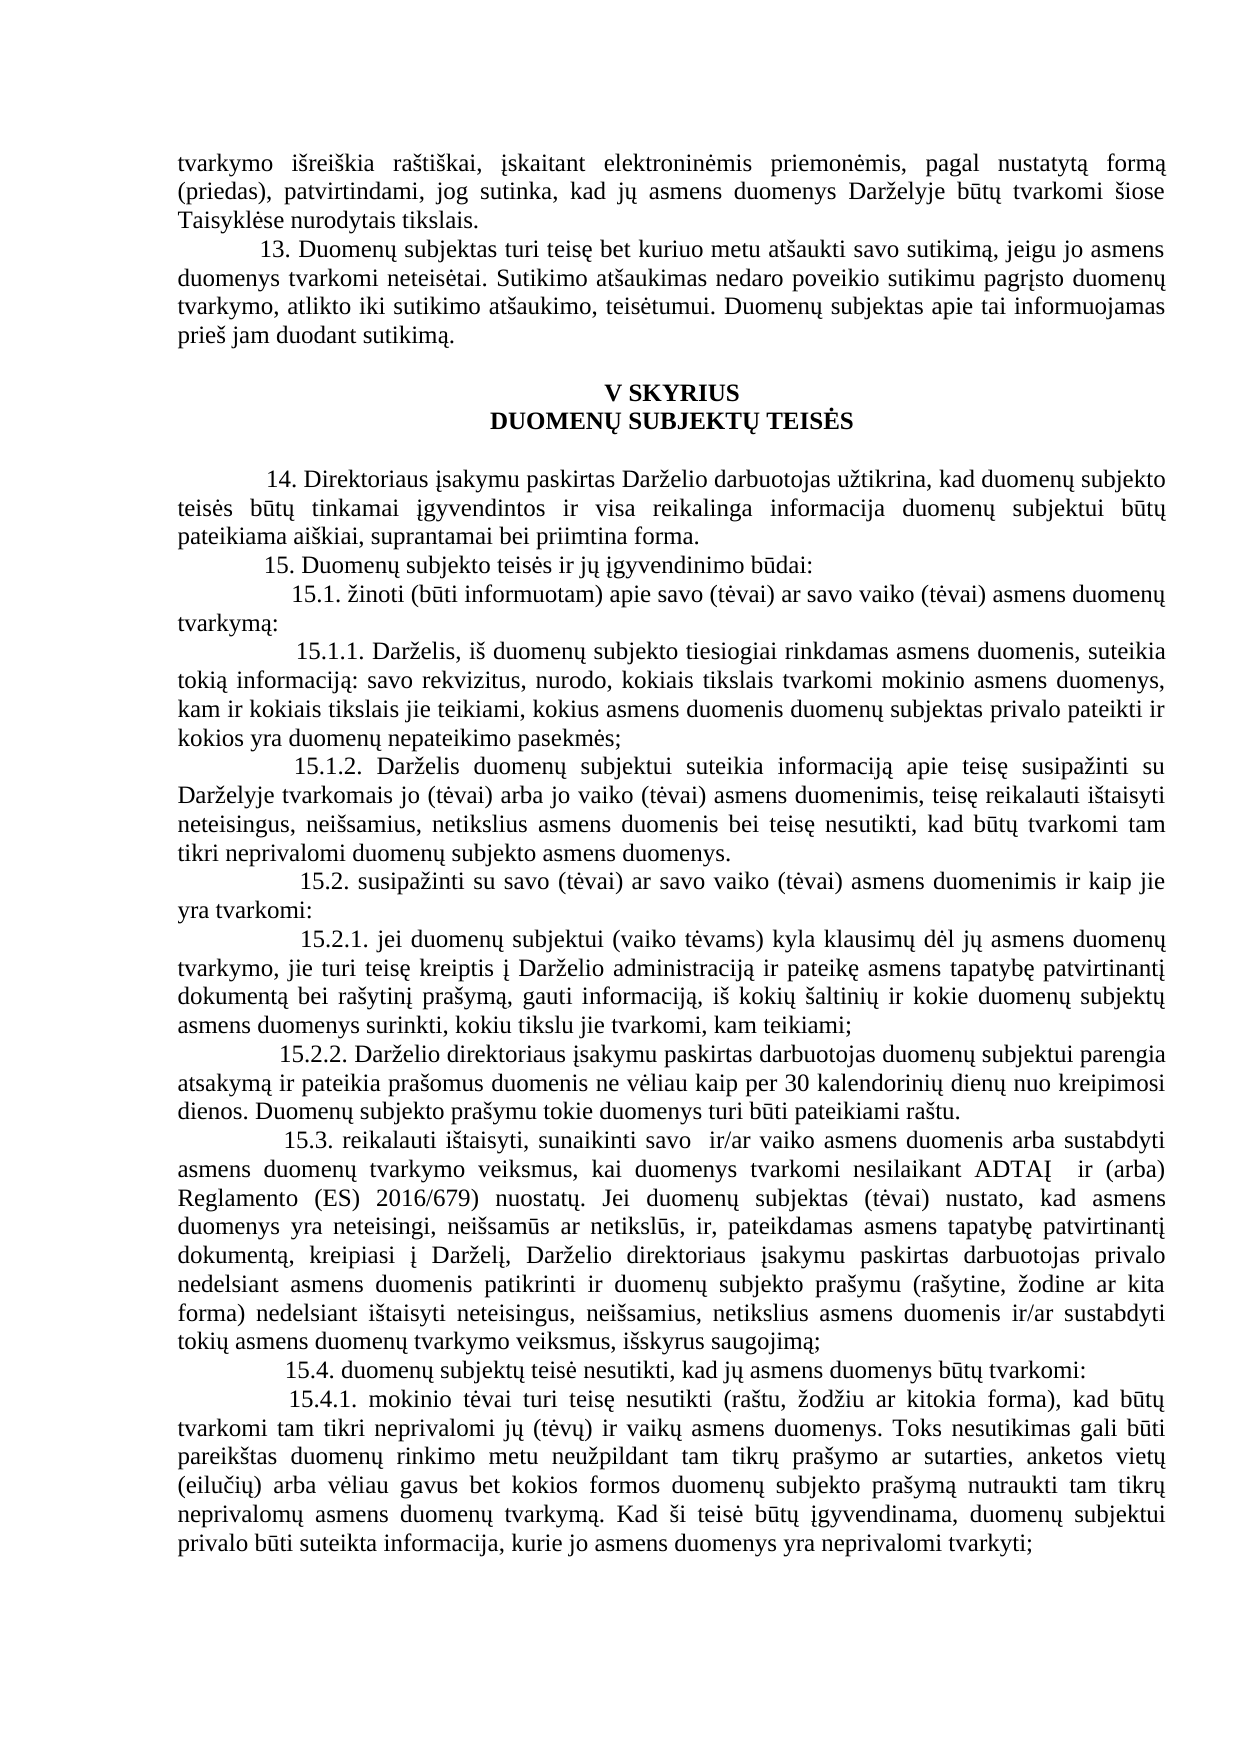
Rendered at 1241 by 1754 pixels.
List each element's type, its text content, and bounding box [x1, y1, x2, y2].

text 15.2.2. Darželio direktoriaus įsakymu paskirtas darbuotojas duomenų subjektui parengia atsakymą ir pateikia prašomus duomenis ne vėliau kaip per 30 kalendorinių dienų nuo kreipimosi dienos. Duomenų subjekto prašymu tokie duomenys turi būti pateikiami raštu. [177, 1039, 1167, 1125]
text 15.1.2. Darželis duomenų subjektui suteikia informaciją apie teisę susipažinti su Darželyje tvarkomais jo (tėvai) arba jo vaiko (tėvai) asmens duomenimis, teisę reikalauti ištaisyti neteisingus, neišsamius, netikslius asmens duomenis bei teisę nesutikti, kad būtų tvarkomi tam tikri neprivalomi duomenų subjekto asmens duomenys. [177, 751, 1167, 866]
text 15. Duomenų subjekto teisės ir jų įgyvendinimo būdai: [177, 550, 1167, 579]
text 15.2.1. jei duomenų subjektui (vaiko tėvams) kyla klausimų dėl jų asmens duomenų tvarkymo, jie turi teisę kreiptis į Darželio administraciją ir pateikę asmens tapatybę patvirtinantį dokumentą bei rašytinį prašymą, gauti informaciją, iš kokių šaltinių ir kokie duomenų subjektų asmens duomenys surinkti, kokiu tikslu jie tvarkomi, kam teikiami; [177, 924, 1167, 1039]
text 15.4. duomenų subjektų teisė nesutikti, kad jų asmens duomenys būtų tvarkomi: [177, 1355, 1167, 1384]
text V SKYRIUS [177, 378, 1167, 406]
text 15.1. žinoti (būti informuotam) apie savo (tėvai) ar savo vaiko (tėvai) asmens duomenų tvarkymą: [177, 579, 1167, 636]
text 15.2. susipažinti su savo (tėvai) ar savo vaiko (tėvai) asmens duomenimis ir kaip jie yra tvarkomi: [177, 866, 1167, 924]
list tvarkymo išreiškia raštiškai, įskaitant elektroninėmis priemonėmis, pagal nustatytą formą (priedas), patvirtindami, jog sutinka, kad jų asmens duomenys Darželyje būtų tvarkomi šiose Taisyklėse nurodytais tikslais. [177, 148, 1167, 234]
text DUOMENŲ SUBJEKTŲ TEISĖS [177, 406, 1167, 435]
list 13. Duomenų subjektas turi teisę bet kuriuo metu atšaukti savo sutikimą, jeigu jo asmens duomenys tvarkomi neteisėtai. Sutikimo atšaukimas nedaro poveikio sutikimu pagrįsto duomenų tvarkymo, atlikto iki sutikimo atšaukimo, teisėtumui. Duomenų subjektas apie tai informuojamas prieš jam duodant sutikimą. [177, 234, 1167, 349]
text 15.4.1. mokinio tėvai turi teisę nesutikti (raštu, žodžiu ar kitokia forma), kad būtų tvarkomi tam tikri neprivalomi jų (tėvų) ir vaikų asmens duomenys. Toks nesutikimas gali būti pareikštas duomenų rinkimo metu neužpildant tam tikrų prašymo ar sutarties, anketos vietų (eilučių) arba vėliau gavus bet kokios formos duomenų subjekto prašymą nutraukti tam tikrų neprivalomų asmens duomenų tvarkymą. Kad ši teisė būtų įgyvendinama, duomenų subjektui privalo būti suteikta informacija, kurie jo asmens duomenys yra neprivalomi tvarkyti; [177, 1384, 1167, 1556]
text 15.3. reikalauti ištaisyti, sunaikinti savo ir/ar vaiko asmens duomenis arba sustabdyti asmens duomenų tvarkymo veiksmus, kai duomenys tvarkomi nesilaikant ADTAĮ ir (arba) Reglamento (ES) 2016/679) nuostatų. Jei duomenų subjektas (tėvai) nustato, kad asmens duomenys yra neteisingi, neišsamūs ar netikslūs, ir, pateikdamas asmens tapatybę patvirtinantį dokumentą, kreipiasi į Darželį, Darželio direktoriaus įsakymu paskirtas darbuotojas privalo nedelsiant asmens duomenis patikrinti ir duomenų subjekto prašymu (rašytine, žodine ar kita forma) nedelsiant ištaisyti neteisingus, neišsamius, netikslius asmens duomenis ir/ar sustabdyti tokių asmens duomenų tvarkymo veiksmus, išskyrus saugojimą; [177, 1125, 1167, 1355]
text 15.1.1. Darželis, iš duomenų subjekto tiesiogiai rinkdamas asmens duomenis, suteikia tokią informaciją: savo rekvizitus, nurodo, kokiais tikslais tvarkomi mokinio asmens duomenys, kam ir kokiais tikslais jie teikiami, kokius asmens duomenis duomenų subjektas privalo pateikti ir kokios yra duomenų nepateikimo pasekmės; [177, 636, 1167, 751]
text 14. Direktoriaus įsakymu paskirtas Darželio darbuotojas užtikrina, kad duomenų subjekto teisės būtų tinkamai įgyvendintos ir visa reikalinga informacija duomenų subjektui būtų pateikiama aiškiai, suprantamai bei priimtina forma. [177, 464, 1167, 550]
